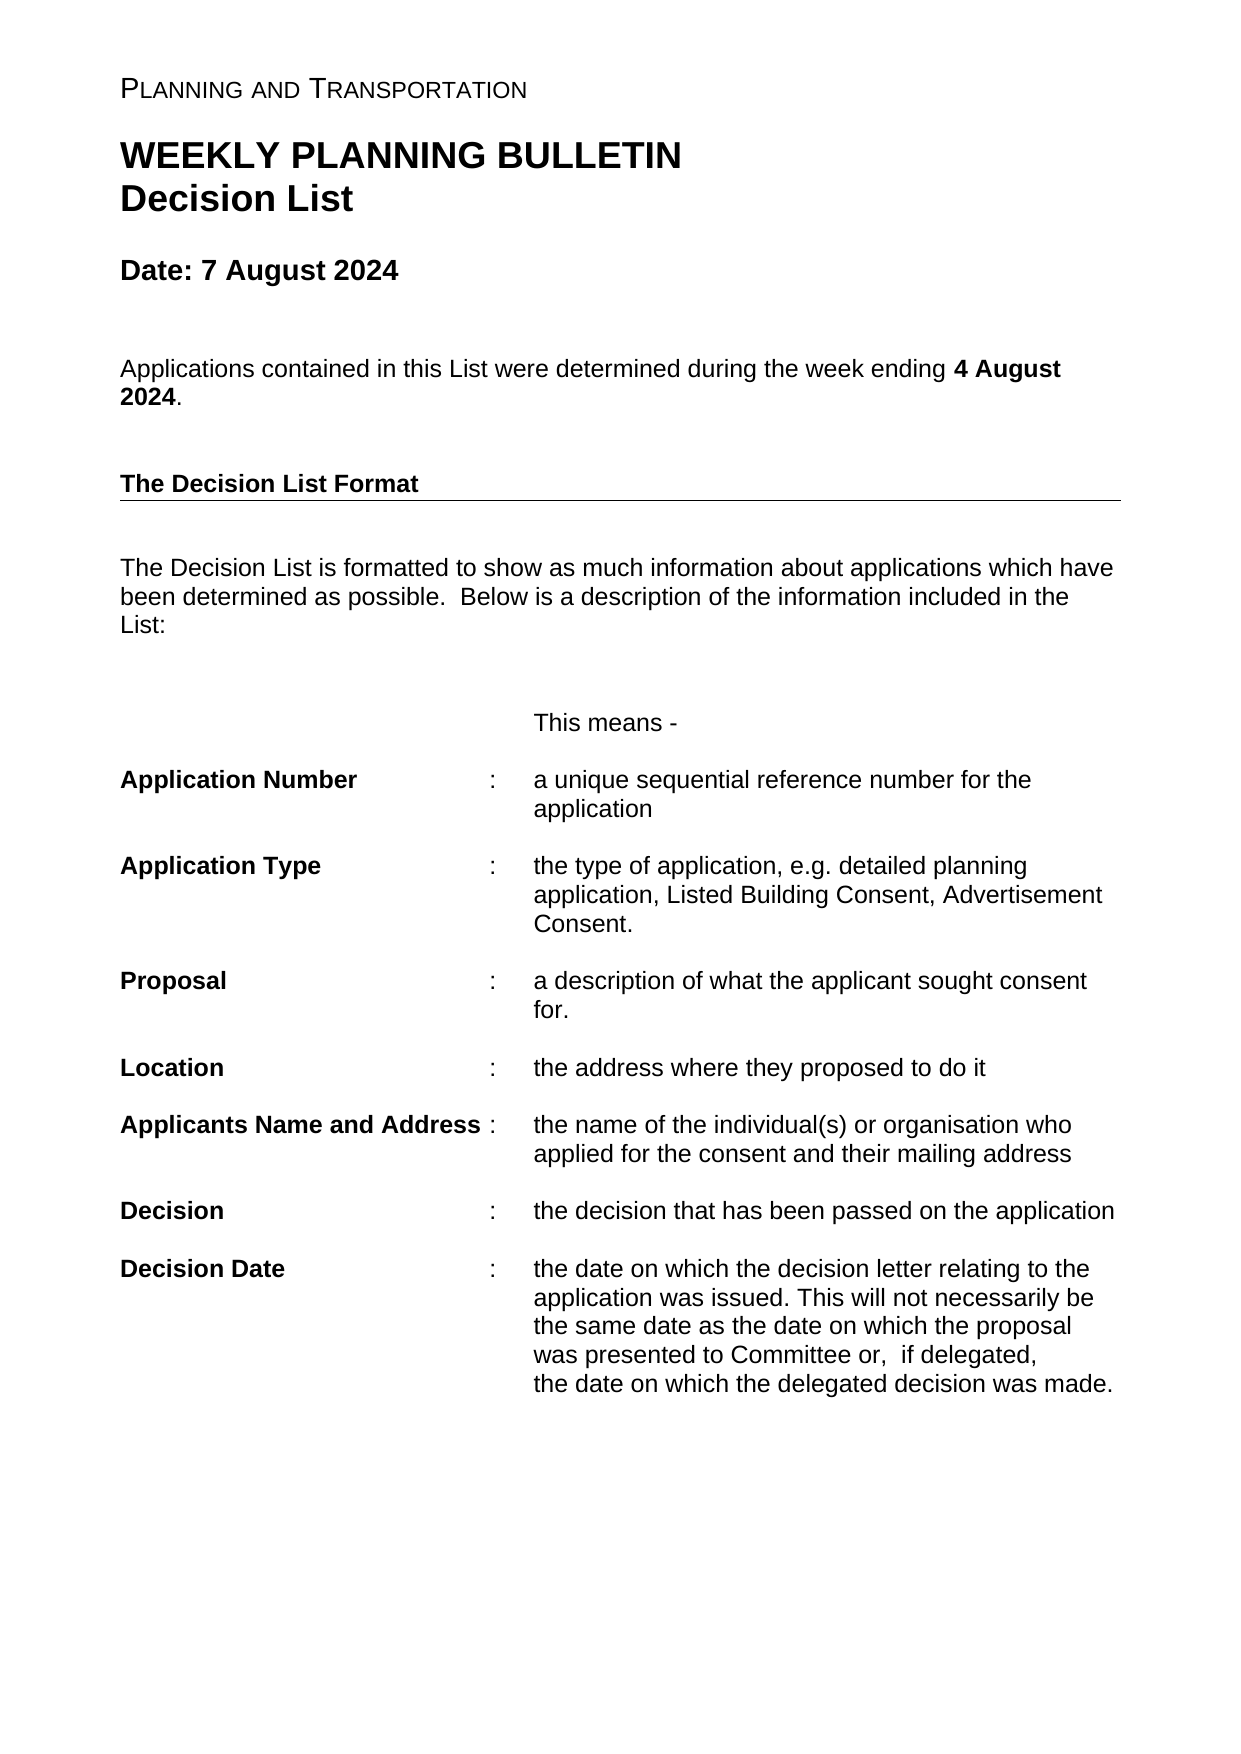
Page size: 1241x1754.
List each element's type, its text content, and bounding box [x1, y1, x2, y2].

text The Decision List is formatted to show as much information about applications which have been determined as possible. Below is a description of the information included in the List: [120, 553, 1121, 639]
text applied for the consent and their mailing address [120, 1139, 1121, 1168]
text Decision Date : the date on which the decision letter relating to the [120, 1254, 1121, 1283]
text Weekly Planning Bulletin [120, 133, 1121, 176]
text the same date as the date on which the proposal [120, 1311, 1121, 1340]
text Applicants Name and Address : the name of the individual(s) or organisation who [120, 1110, 1121, 1139]
text Applications contained in this List were determined during the week ending 4 August 2024. [120, 353, 1121, 411]
text Application Number : a unique sequential reference number for the [120, 765, 1121, 794]
text Date: 7 August 2024 [120, 253, 1121, 286]
text application, Listed Building Consent, Advertisement [120, 880, 1121, 909]
text Consent. [120, 909, 1121, 938]
text for. [120, 995, 1121, 1024]
text Proposal : a description of what the applicant sought consent [120, 966, 1121, 995]
text application [120, 794, 1121, 823]
text application was issued. This will not necessarily be [120, 1283, 1121, 1311]
text Decision : the decision that has been passed on the application [120, 1196, 1121, 1225]
text Application Type : the type of application, e.g. detailed planning [120, 851, 1121, 880]
text Location : the address where they proposed to do it [120, 1053, 1121, 1081]
subtitle Planning and Transportation [120, 71, 1121, 104]
text This means - [120, 708, 1121, 736]
title Decision List [120, 176, 1121, 219]
text The Decision List Format [120, 469, 1121, 500]
text was presented to Committee or, if delegated, the date on which the delegated decision was made. [120, 1340, 1121, 1398]
